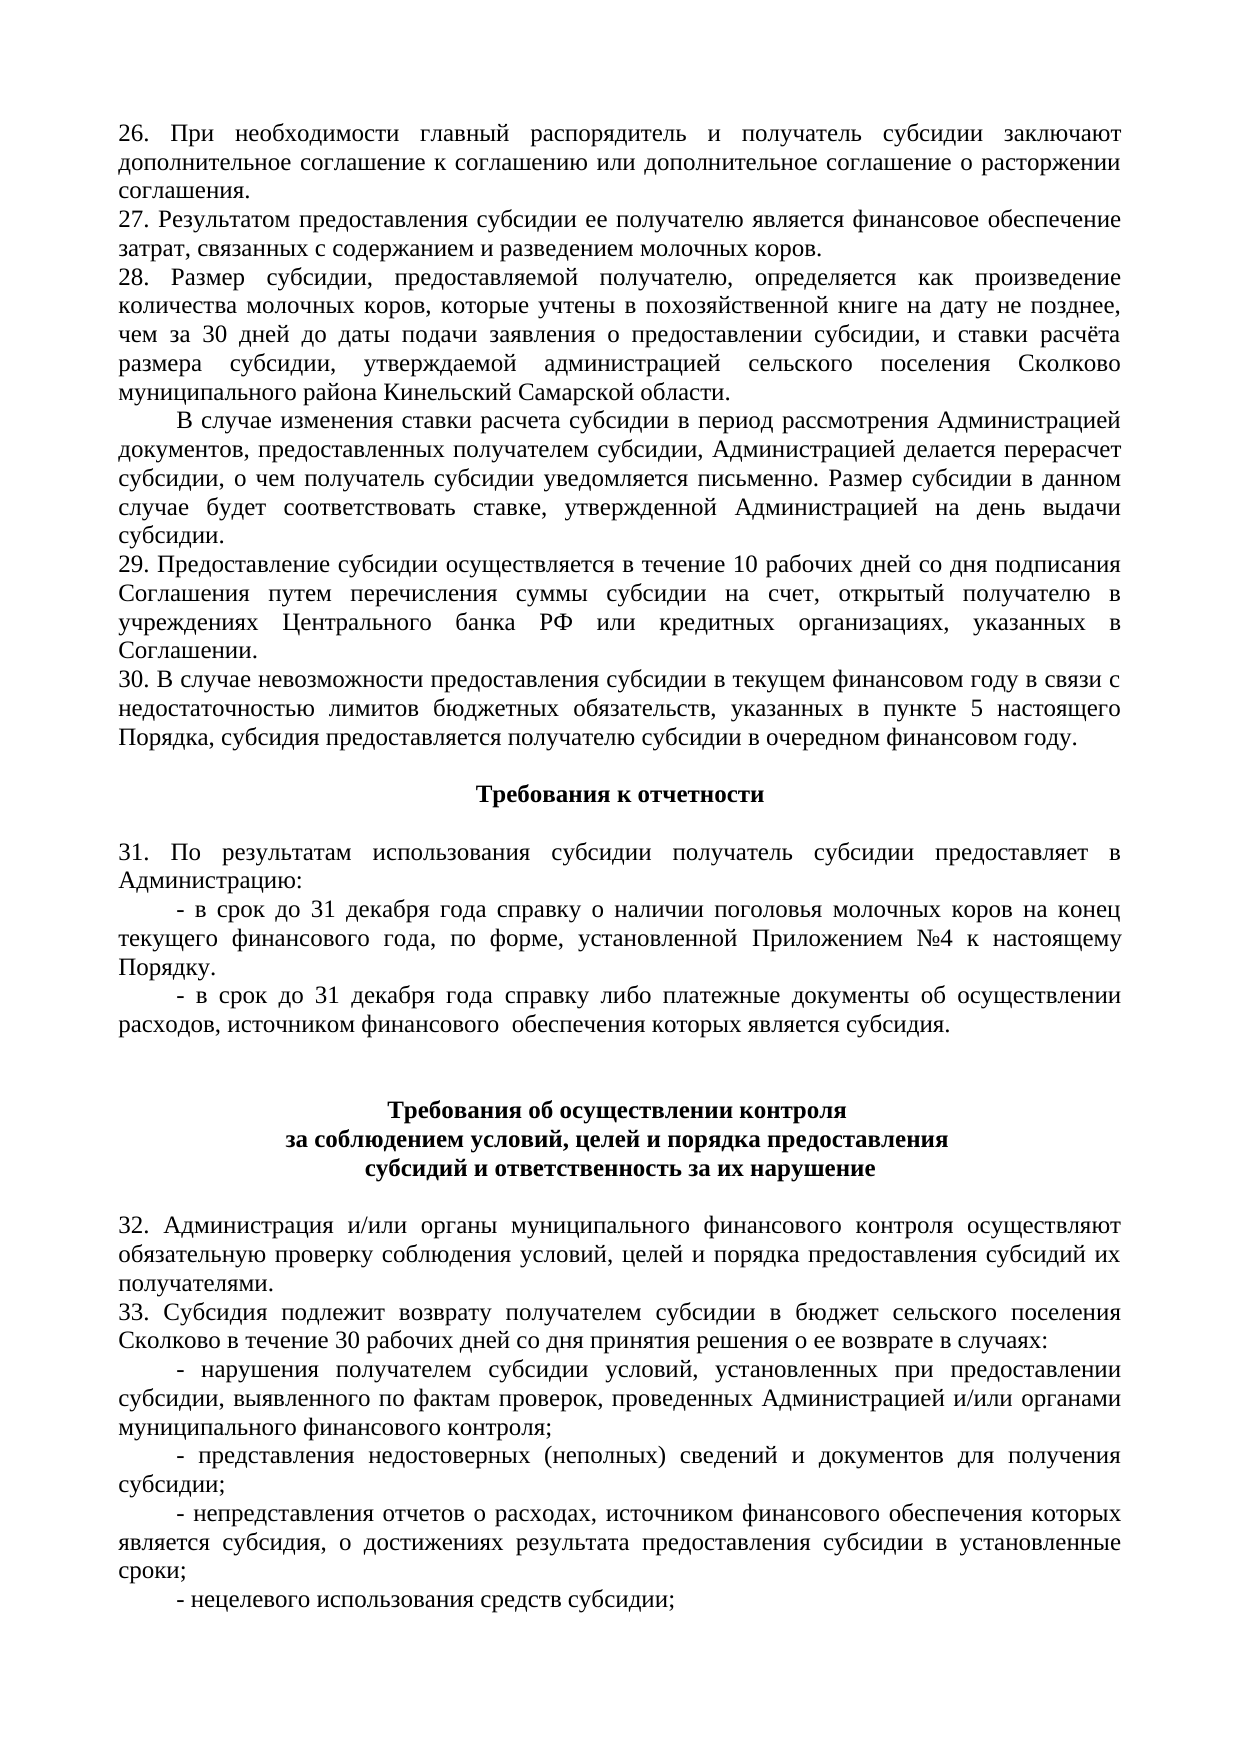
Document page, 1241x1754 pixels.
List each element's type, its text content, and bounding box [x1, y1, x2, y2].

text - представления недостоверных (неполных) сведений и документов для получения субсидии; [118, 1441, 1122, 1498]
text - непредставления отчетов о расходах, источником финансового обеспечения которых является субсидия, о достижениях результата предоставления субсидии в установленные сроки; [118, 1498, 1122, 1584]
text 32. Администрация и/или органы муниципального финансового контроля осуществляют обязательную проверку соблюдения условий, целей и порядка предоставления субсидий их получателями. [118, 1211, 1122, 1297]
text 28. Размер субсидии, предоставляемой получателю, определяется как произведение количества молочных коров, которые учтены в похозяйственной книге на дату не позднее, чем за 30 дней до даты подачи заявления о предоставлении субсидии, и ставки расчёта размера субсидии, утверждаемой администрацией сельского поселения Сколково муниципального района Кинельский Самарской области. [118, 262, 1122, 406]
text - в срок до 31 декабря года справку либо платежные документы об осуществлении расходов, источником финансового обеспечения которых является субсидия. [118, 981, 1122, 1038]
text 27. Результатом предоставления субсидии ее получателю является финансовое обеспечение затрат, связанных с содержанием и разведением молочных коров. [118, 204, 1122, 262]
text 29. Предоставление субсидии осуществляется в течение 10 рабочих дней со дня подписания Соглашения путем перечисления суммы субсидии на счет, открытый получателю в учреждениях Центрального банка РФ или кредитных организациях, указанных в Соглашении. [118, 549, 1122, 664]
text - нарушения получателем субсидии условий, установленных при предоставлении субсидии, выявленного по фактам проверок, проведенных Администрацией и/или органами муниципального финансового контроля; [118, 1354, 1122, 1441]
text субсидий и ответственность за их нарушение [118, 1153, 1122, 1182]
text В случае изменения ставки расчета субсидии в период рассмотрения Администрацией документов, предоставленных получателем субсидии, Администрацией делается перерасчет субсидии, о чем получатель субсидии уведомляется письменно. Размер субсидии в данном случае будет соответствовать ставке, утвержденной Администрацией на день выдачи субсидии. [118, 406, 1122, 549]
text 31. По результатам использования субсидии получатель субсидии предоставляет в Администрацию: [118, 837, 1122, 894]
text Требования об осуществлении контроля [118, 1096, 1122, 1124]
text Требования к отчетности [118, 779, 1122, 808]
text - в срок до 31 декабря года справку о наличии поголовья молочных коров на конец текущего финансового года, по форме, установленной Приложением №4 к настоящему Порядку. [118, 894, 1122, 981]
text - нецелевого использования средств субсидии; [118, 1584, 1122, 1613]
text 26. При необходимости главный распорядитель и получатель субсидии заключают дополнительное соглашение к соглашению или дополнительное соглашение о расторжении соглашения. [118, 118, 1122, 204]
text 33. Субсидия подлежит возврату получателем субсидии в бюджет сельского поселения Сколково в течение 30 рабочих дней со дня принятия решения о ее возврате в случаях: [118, 1297, 1122, 1354]
text за соблюдением условий, целей и порядка предоставления [118, 1124, 1122, 1153]
text 30. В случае невозможности предоставления субсидии в текущем финансовом году в связи с недостаточностью лимитов бюджетных обязательств, указанных в пункте 5 настоящего Порядка, субсидия предоставляется получателю субсидии в очередном финансовом году. [118, 664, 1122, 751]
